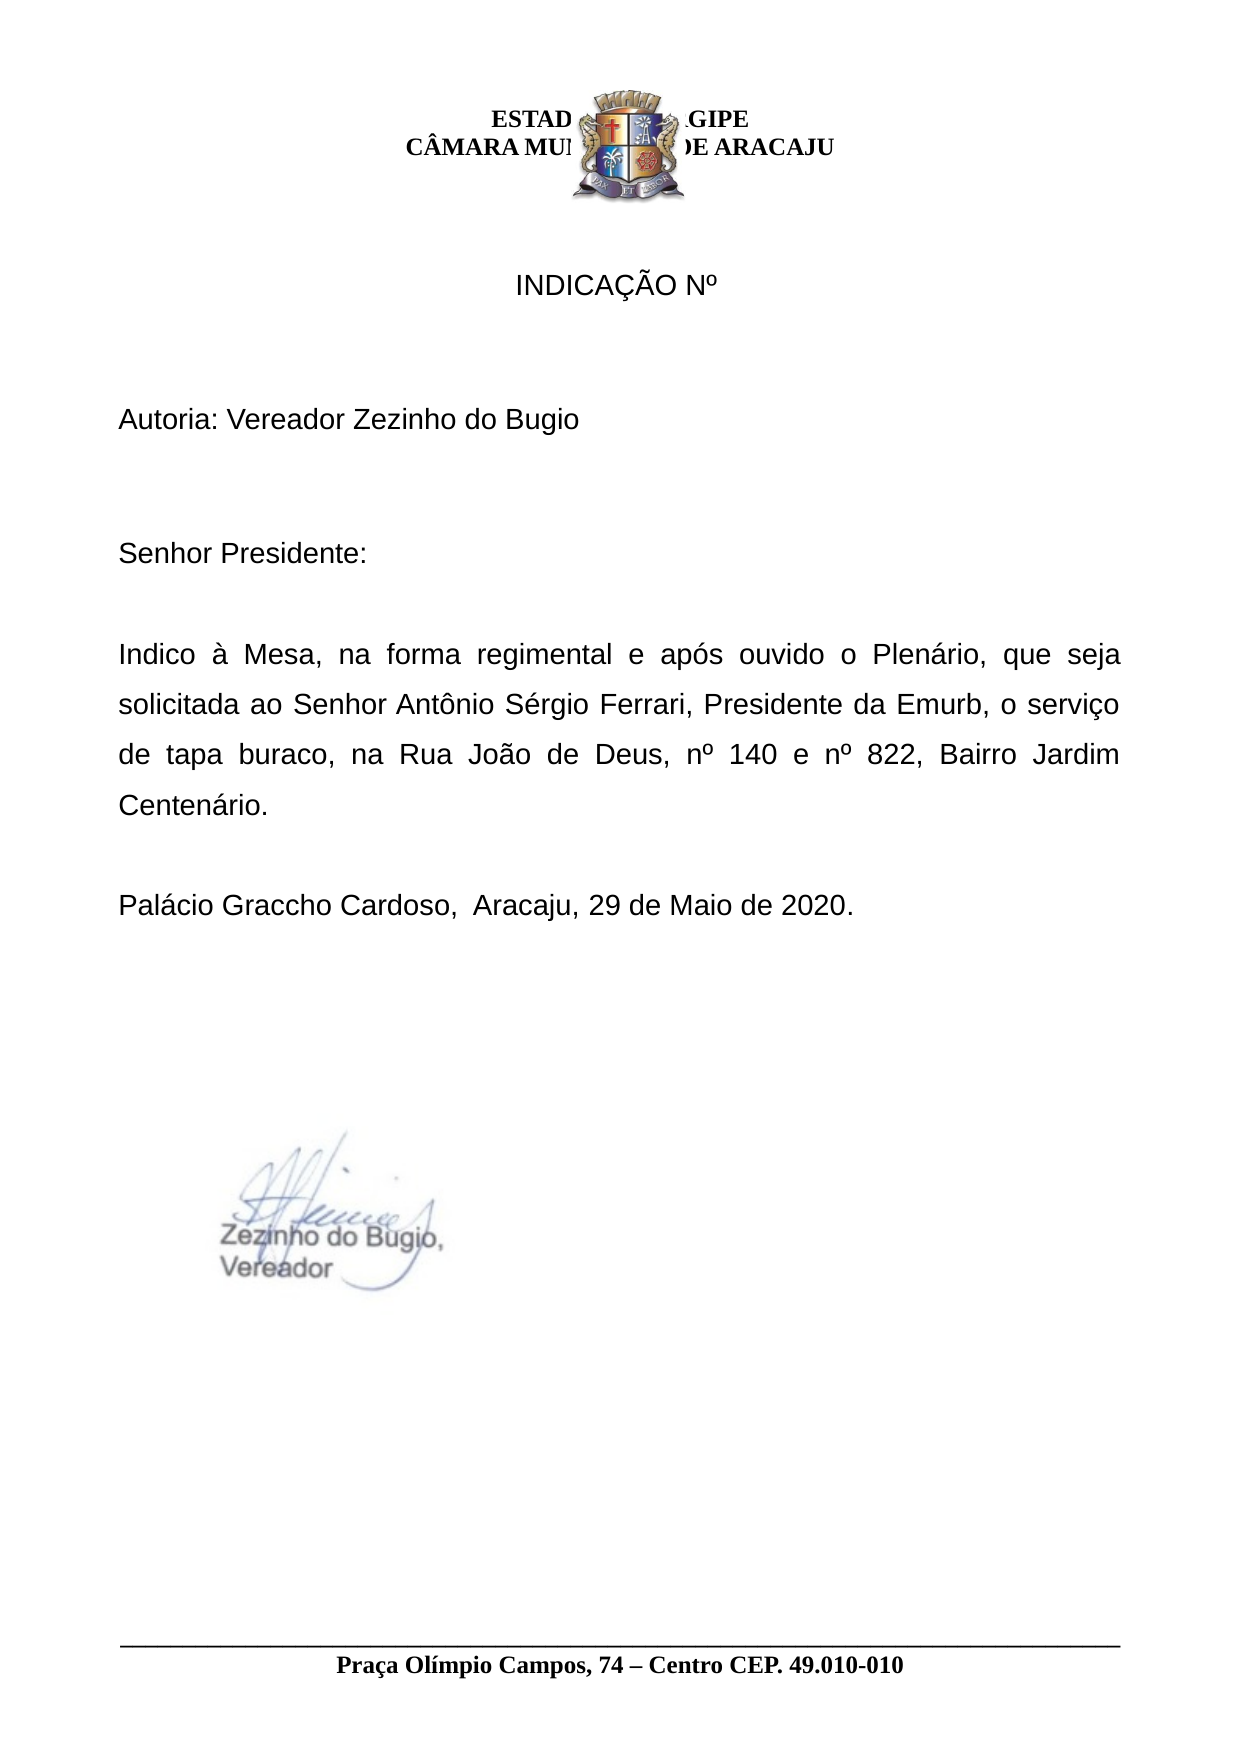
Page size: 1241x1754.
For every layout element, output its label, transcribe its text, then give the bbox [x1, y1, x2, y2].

text Palácio Graccho Cardoso, Aracaju, 29 de Maio de 2020. [118, 888, 1122, 922]
text Autoria: Vereador Zezinho do Bugio [118, 402, 1122, 436]
text Indico à Mesa, na forma regimental e após ouvido o Plenário, que seja solicitada ao Senhor Antônio Sérgio Ferrari, Presidente da Emurb, o serviço de tapa buraco, na Rua João de Deus, nº 140 e nº 822, Bairro Jardim Centenário. [118, 637, 1122, 821]
text INDICAÇÃO Nº [118, 268, 1122, 301]
text Senhor Presidente: [118, 536, 1122, 570]
